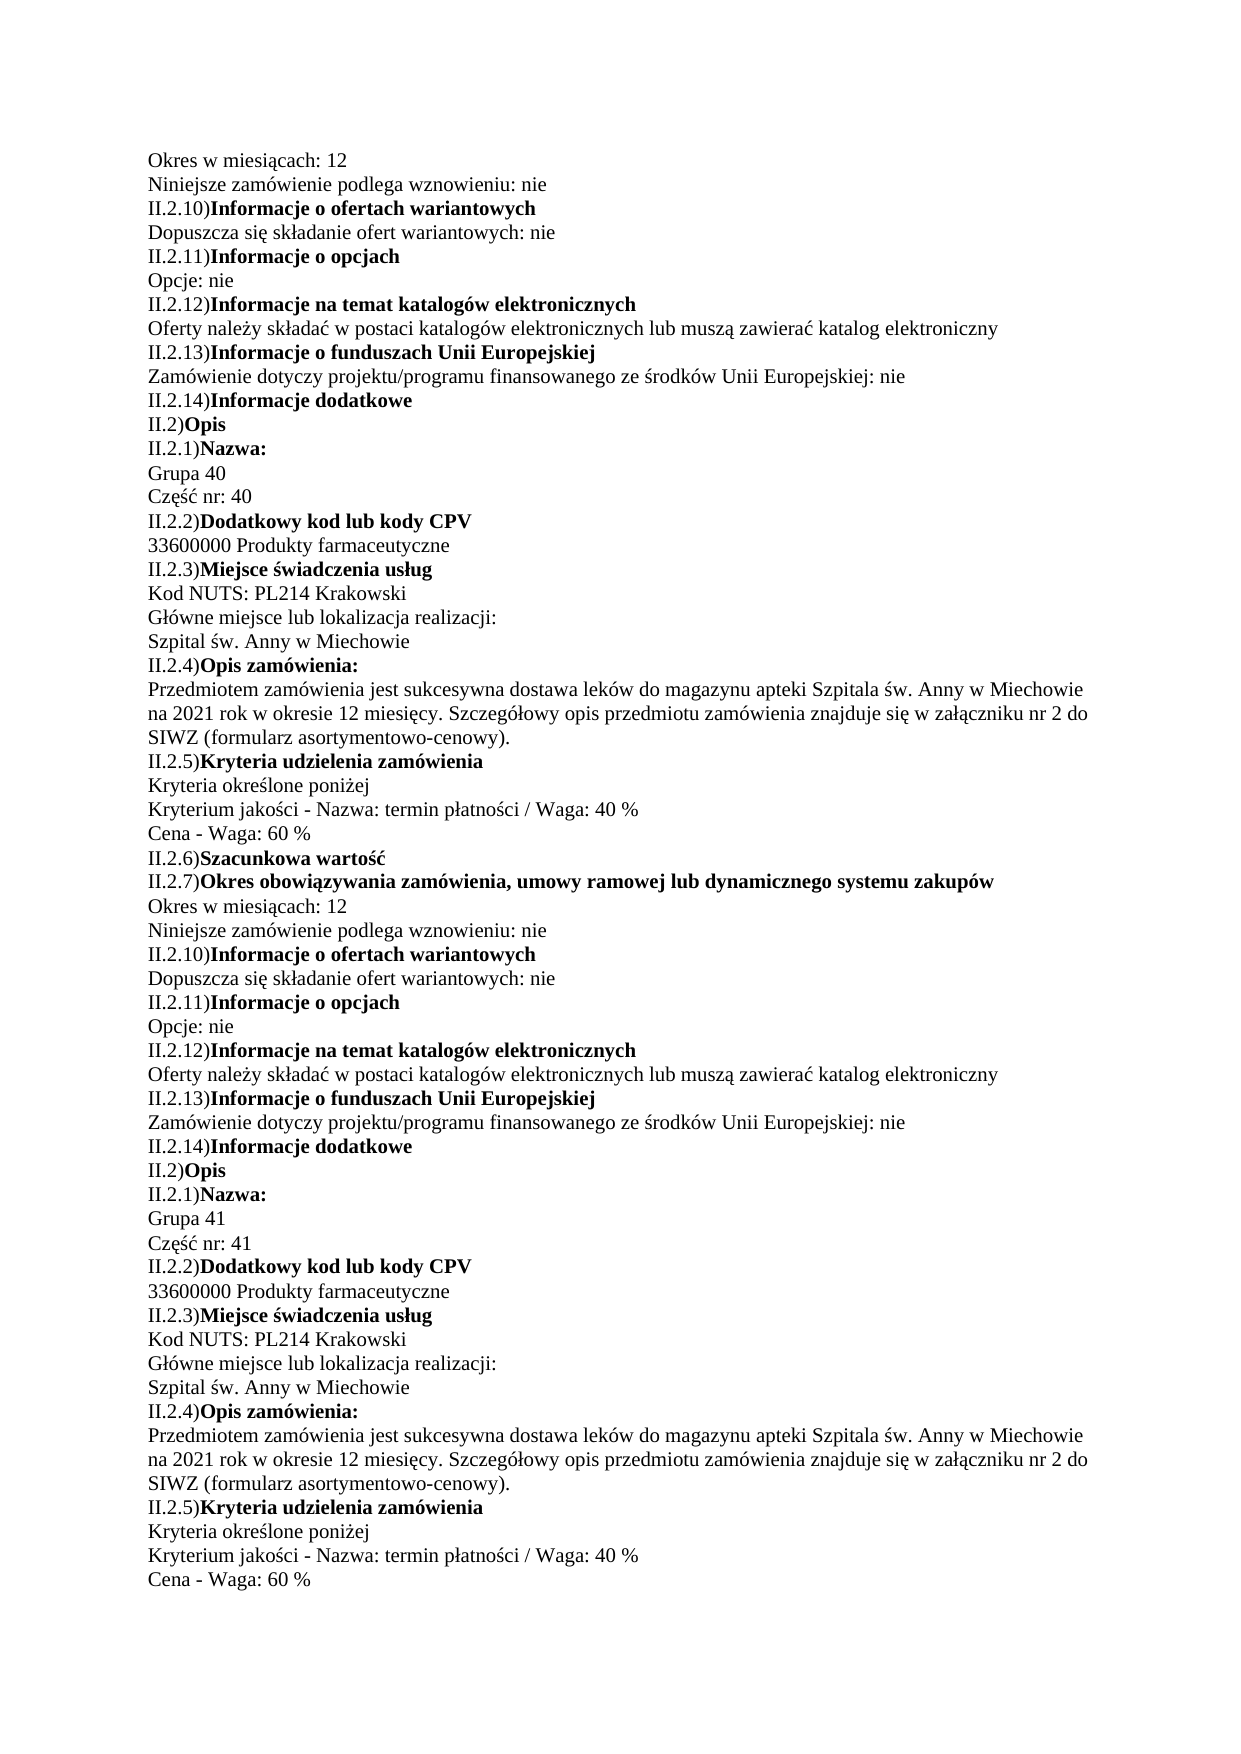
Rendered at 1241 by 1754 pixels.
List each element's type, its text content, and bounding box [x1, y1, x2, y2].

text Grupa 41 [148, 1206, 1093, 1230]
text Kryteria określone poniżej [148, 773, 1093, 797]
text Opcje: nie [148, 268, 1093, 292]
text II.2.1)Nazwa: [148, 1182, 1093, 1206]
text II.2.10)Informacje o ofertach wariantowych [148, 196, 1093, 220]
text II.2.12)Informacje na temat katalogów elektronicznych [148, 1038, 1093, 1062]
text II.2.3)Miejsce świadczenia usług [148, 557, 1093, 581]
text Przedmiotem zamówienia jest sukcesywna dostawa leków do magazynu apteki Szpitala św. Anny w Miechowie na 2021 rok w okresie 12 miesięcy. Szczegółowy opis przedmiotu zamówienia znajduje się w załączniku nr 2 do SIWZ (formularz asortymentowo-cenowy). [148, 1423, 1093, 1495]
text Oferty należy składać w postaci katalogów elektronicznych lub muszą zawierać katalog elektroniczny [148, 1062, 1093, 1086]
text Szpital św. Anny w Miechowie [148, 629, 1093, 653]
text II.2)Opis [148, 412, 1093, 436]
text Szpital św. Anny w Miechowie [148, 1375, 1093, 1399]
text Kod NUTS: PL214 Krakowski [148, 1327, 1093, 1351]
text II.2)Opis [148, 1158, 1093, 1182]
text Cena - Waga: 60 % [148, 821, 1093, 845]
text II.2.7)Okres obowiązywania zamówienia, umowy ramowej lub dynamicznego systemu zakupów [148, 869, 1093, 893]
text Oferty należy składać w postaci katalogów elektronicznych lub muszą zawierać katalog elektroniczny [148, 316, 1093, 340]
text II.2.2)Dodatkowy kod lub kody CPV [148, 508, 1093, 533]
text Część nr: 41 [148, 1230, 1093, 1254]
text Kryterium jakości - Nazwa: termin płatności / Waga: 40 % [148, 797, 1093, 821]
text II.2.2)Dodatkowy kod lub kody CPV [148, 1254, 1093, 1278]
text Grupa 40 [148, 460, 1093, 484]
text Niniejsze zamówienie podlega wznowieniu: nie [148, 918, 1093, 942]
text Zamówienie dotyczy projektu/programu finansowanego ze środków Unii Europejskiej: nie [148, 364, 1093, 388]
text Dopuszcza się składanie ofert wariantowych: nie [148, 966, 1093, 990]
text Zamówienie dotyczy projektu/programu finansowanego ze środków Unii Europejskiej: nie [148, 1110, 1093, 1134]
text Kryteria określone poniżej [148, 1519, 1093, 1543]
text II.2.3)Miejsce świadczenia usług [148, 1303, 1093, 1327]
text II.2.4)Opis zamówienia: [148, 1399, 1093, 1423]
text II.2.14)Informacje dodatkowe [148, 388, 1093, 412]
text II.2.10)Informacje o ofertach wariantowych [148, 942, 1093, 966]
text II.2.5)Kryteria udzielenia zamówienia [148, 1495, 1093, 1519]
text 33600000 Produkty farmaceutyczne [148, 1278, 1093, 1303]
text 33600000 Produkty farmaceutyczne [148, 533, 1093, 557]
text II.2.5)Kryteria udzielenia zamówienia [148, 749, 1093, 773]
text Kod NUTS: PL214 Krakowski [148, 581, 1093, 605]
text Dopuszcza się składanie ofert wariantowych: nie [148, 220, 1093, 244]
text Opcje: nie [148, 1014, 1093, 1038]
text II.2.13)Informacje o funduszach Unii Europejskiej [148, 1086, 1093, 1110]
text II.2.6)Szacunkowa wartość [148, 845, 1093, 869]
text II.2.14)Informacje dodatkowe [148, 1134, 1093, 1158]
text Przedmiotem zamówienia jest sukcesywna dostawa leków do magazynu apteki Szpitala św. Anny w Miechowie na 2021 rok w okresie 12 miesięcy. Szczegółowy opis przedmiotu zamówienia znajduje się w załączniku nr 2 do SIWZ (formularz asortymentowo-cenowy). [148, 677, 1093, 749]
text II.2.11)Informacje o opcjach [148, 244, 1093, 268]
text Główne miejsce lub lokalizacja realizacji: [148, 605, 1093, 629]
text Część nr: 40 [148, 484, 1093, 508]
text Niniejsze zamówienie podlega wznowieniu: nie [148, 172, 1093, 196]
text Okres w miesiącach: 12 [148, 148, 1093, 172]
text Cena - Waga: 60 % [148, 1567, 1093, 1591]
text II.2.1)Nazwa: [148, 436, 1093, 460]
text Okres w miesiącach: 12 [148, 893, 1093, 918]
text II.2.12)Informacje na temat katalogów elektronicznych [148, 292, 1093, 316]
text II.2.11)Informacje o opcjach [148, 990, 1093, 1014]
text II.2.13)Informacje o funduszach Unii Europejskiej [148, 340, 1093, 364]
text Kryterium jakości - Nazwa: termin płatności / Waga: 40 % [148, 1543, 1093, 1567]
text Główne miejsce lub lokalizacja realizacji: [148, 1351, 1093, 1375]
text II.2.4)Opis zamówienia: [148, 653, 1093, 677]
